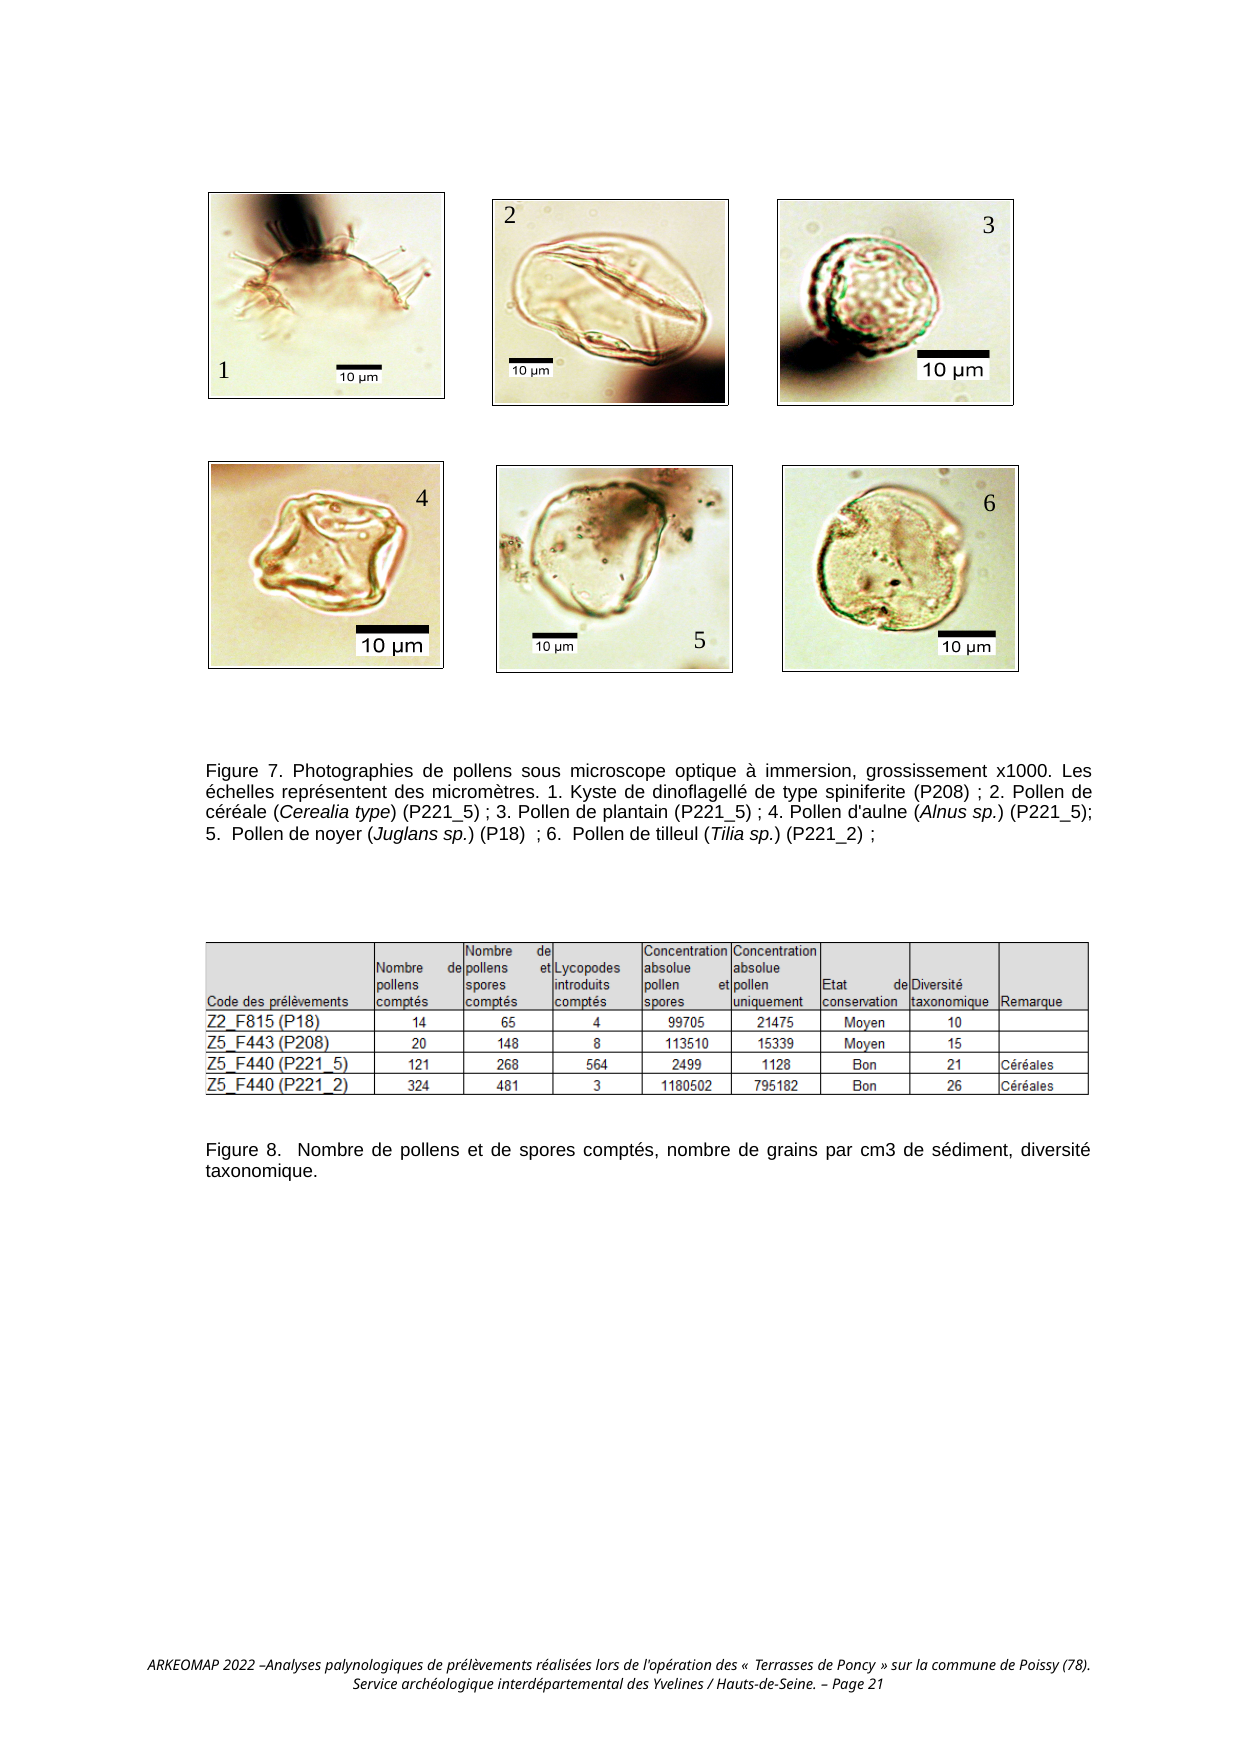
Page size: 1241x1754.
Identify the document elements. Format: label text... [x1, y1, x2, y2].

picture [205, 942, 1092, 1096]
picture [210, 194, 442, 396]
picture [780, 201, 1011, 402]
text Figure 7. Photographies de pollens sous microscope optique à immersion, grossissement x1000. Les échelles représentent des micromètres. 1. Kyste de dinoflagellé de type spiniferite (P208) ; 2. Pollen de céréale (Cerealia type) (P221_5) ; 3. Pollen de plantain (P221_5) ; 4. Pollen d'aulne (Alnus sp.) (P221_5); 5. Pollen de noyer (Juglans sp.) (P18) ; 6. Pollen de tilleul (Tilia sp.) (P221_2) ; [205, 760, 1092, 844]
picture [784, 468, 1015, 669]
list Figure 8. Nombre de pollens et de spores comptés, nombre de grains par cm3 de sédiment, diversité taxonomique. [205, 1139, 1092, 1181]
picture [211, 464, 440, 666]
picture [499, 468, 730, 669]
picture [494, 201, 725, 403]
